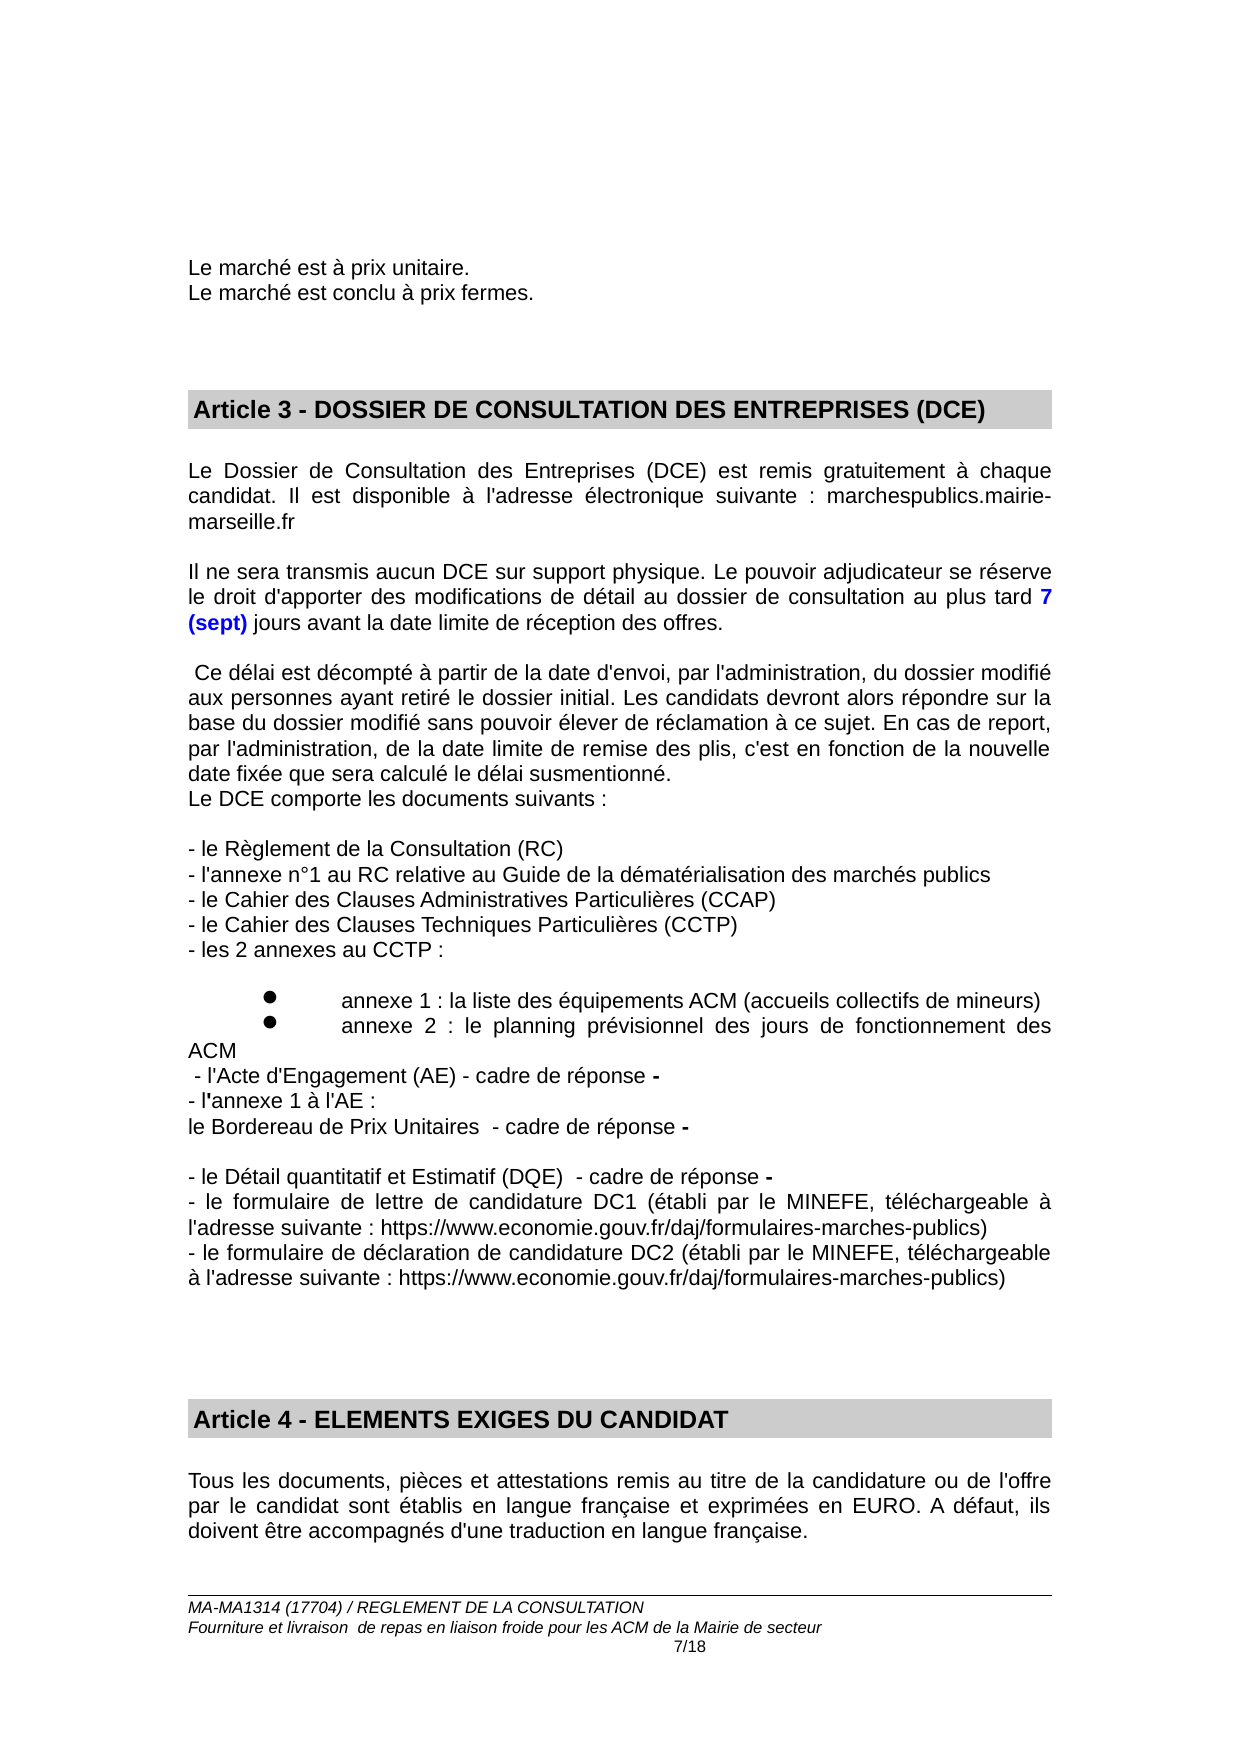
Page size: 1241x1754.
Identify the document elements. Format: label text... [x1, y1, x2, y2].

text Le marché est conclu à prix fermes. [188, 280, 1052, 305]
text - le formulaire de déclaration de candidature DC2 (établi par le MINEFE, téléchargeable à l'adresse suivante : https://www.economie.gouv.fr/daj/formulaires-marches-publics) [188, 1239, 1052, 1290]
text - le Détail quantitatif et Estimatif (DQE) - cadre de réponse - [188, 1164, 1052, 1189]
text - l'annexe n°1 au RC relative au Guide de la dématérialisation des marchés publics [188, 861, 1052, 887]
text Le Dossier de Consultation des Entreprises (DCE) est remis gratuitement à chaque candidat. Il est disponible à l'adresse électronique suivante : marchespublics.mairie-marseille.fr [188, 458, 1052, 534]
list annexe 2 : le planning prévisionnel des jours de fonctionnement des ACM [188, 1013, 1052, 1063]
text - le Cahier des Clauses Administratives Particulières (CCAP) [188, 887, 1052, 912]
text - le formulaire de lettre de candidature DC1 (établi par le MINEFE, téléchargeable à l'adresse suivante : https://www.economie.gouv.fr/daj/formulaires-marches-publics) [188, 1189, 1052, 1239]
text Ce délai est décompté à partir de la date d'envoi, par l'administration, du dossier modifié aux personnes ayant retiré le dossier initial. Les candidats devront alors répondre sur la base du dossier modifié sans pouvoir élever de réclamation à ce sujet. En cas de report, par l'administration, de la date limite de remise des plis, c'est en fonction de la nouvelle date fixée que sera calculé le délai susmentionné. [188, 660, 1052, 786]
list annexe 1 : la liste des équipements ACM (accueils collectifs de mineurs) [188, 987, 1052, 1013]
subtitle DOSSIER DE CONSULTATION DES ENTREPRISES (DCE) [190, 392, 1050, 427]
text Tous les documents, pièces et attestations remis au titre de la candidature ou de l'offre par le candidat sont établis en langue française et exprimées en EURO. A défaut, ils doivent être accompagnés d'une traduction en langue française. [188, 1468, 1052, 1543]
text - le Règlement de la Consultation (RC) [188, 836, 1052, 861]
text le Bordereau de Prix Unitaires - cadre de réponse - [188, 1113, 1052, 1139]
text - l'Acte d'Engagement (AE) - cadre de réponse - [188, 1063, 1052, 1088]
text Le marché est à prix unitaire. [188, 255, 1052, 280]
subtitle ELEMENTS EXIGES DU CANDIDAT [190, 1402, 1050, 1436]
text - le Cahier des Clauses Techniques Particulières (CCTP) [188, 912, 1052, 937]
text Il ne sera transmis aucun DCE sur support physique. Le pouvoir adjudicateur se réserve le droit d'apporter des modifications de détail au dossier de consultation au plus tard 7 (sept) jours avant la date limite de réception des offres. [188, 559, 1052, 634]
text - l'annexe 1 à l'AE : [188, 1088, 1052, 1113]
text - les 2 annexes au CCTP : [188, 937, 1052, 962]
text Le DCE comporte les documents suivants : [188, 786, 1052, 811]
